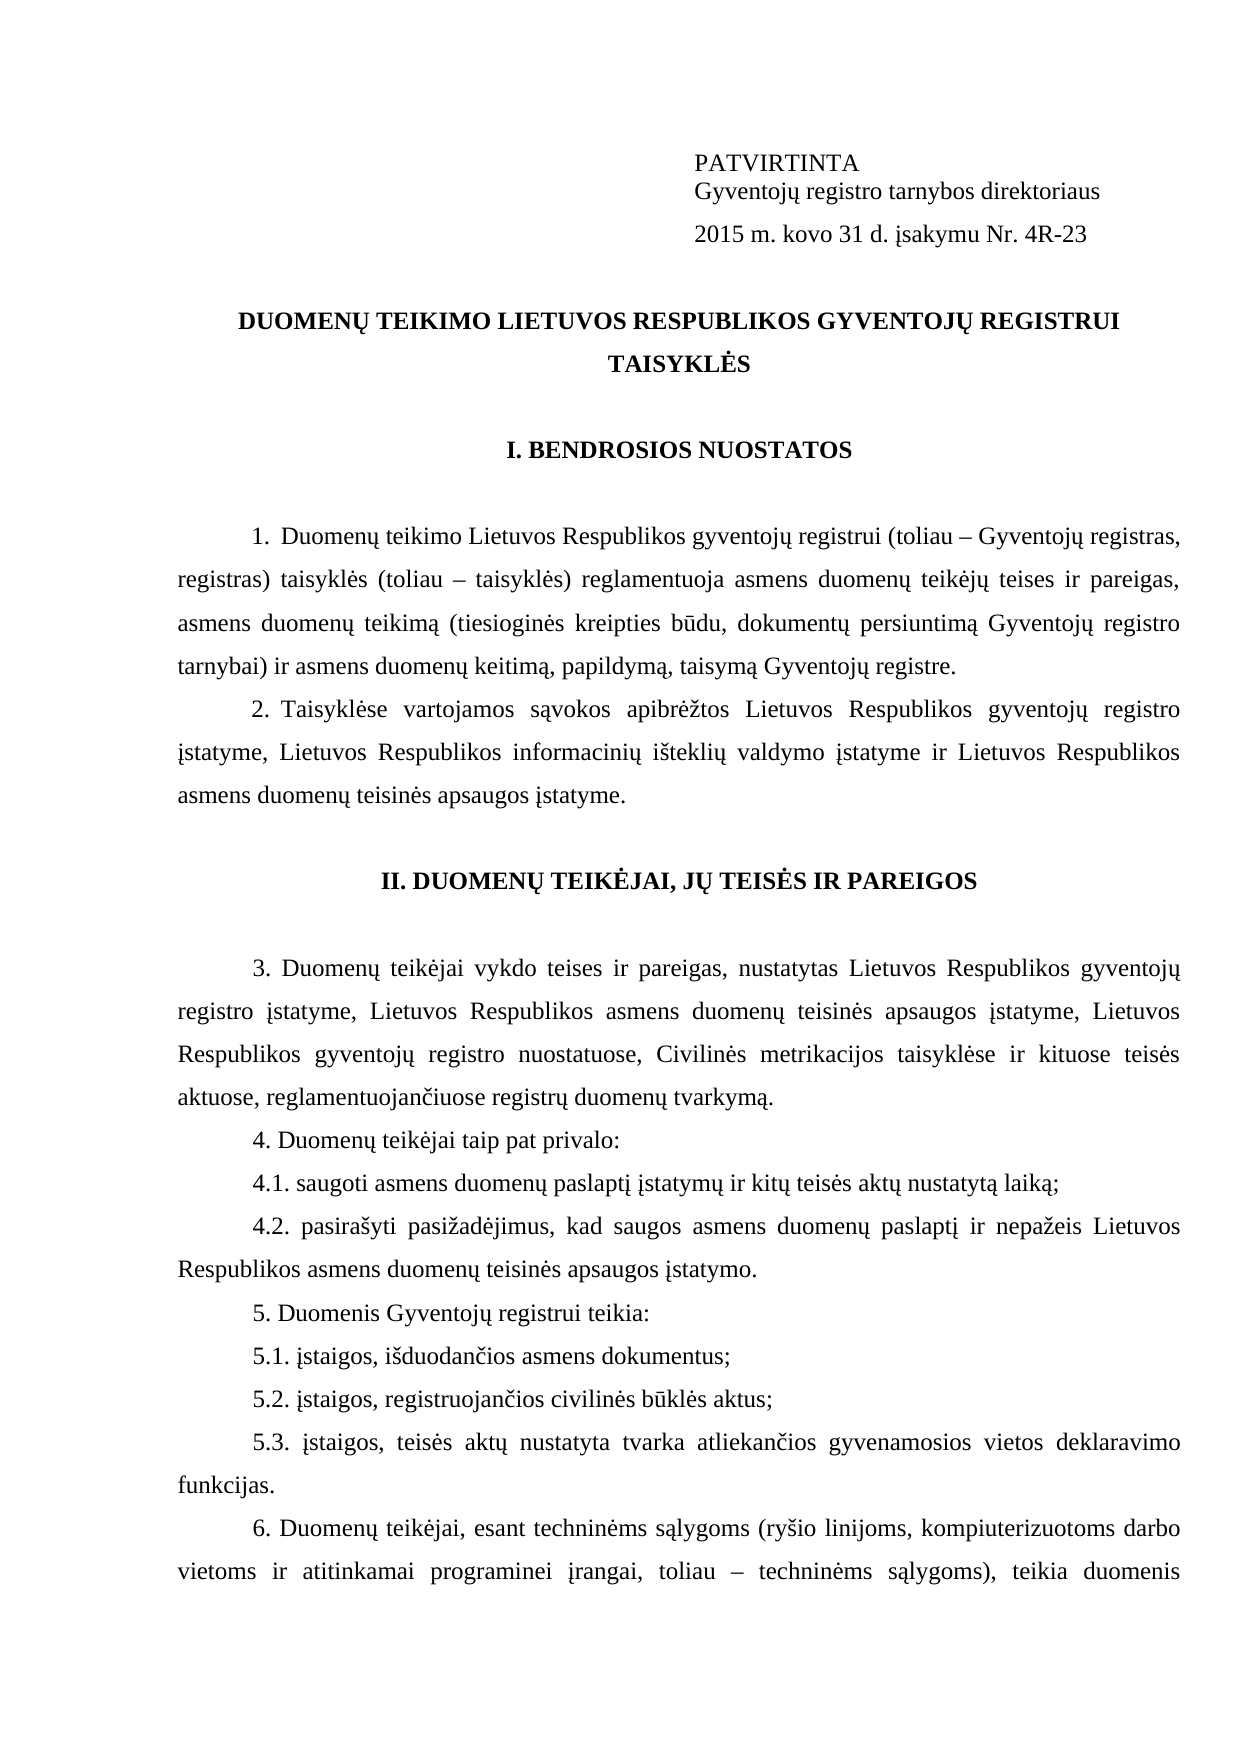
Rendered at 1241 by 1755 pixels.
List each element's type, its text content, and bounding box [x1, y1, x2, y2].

text DUOMENŲ TEIKIMO LIETUVOS RESPUBLIKOS GYVENTOJŲ REGISTRUI TAISYKLĖS [177, 306, 1181, 378]
text 5.1. įstaigos, išduodančios asmens dokumentus; [177, 1341, 1181, 1369]
text 4.1. saugoti asmens duomenų paslaptį įstatymų ir kitų teisės aktų nustatytą laiką; [177, 1168, 1181, 1197]
text II. DUOMENŲ TEIKĖJAI, JŲ TEISĖS IR PAREIGOS [177, 866, 1181, 895]
text Gyventojų registro tarnybos direktoriaus [694, 176, 1181, 205]
text 4.2. pasirašyti pasižadėjimus, kad saugos asmens duomenų paslaptį ir nepažeis Lietuvos Respublikos asmens duomenų teisinės apsaugos įstatymo. [177, 1211, 1181, 1283]
text 5.2. įstaigos, registruojančios civilinės būklės aktus; [177, 1384, 1181, 1413]
text 5.3. įstaigos, teisės aktų nustatyta tvarka atliekančios gyvenamosios vietos deklaravimo funkcijas. [177, 1427, 1181, 1499]
text 5. Duomenis Gyventojų registrui teikia: [177, 1298, 1181, 1326]
text 2015 m. kovo 31 d. įsakymu Nr. 4R-23 [694, 219, 1181, 248]
text 2. Taisyklėse vartojamos sąvokos apibrėžtos Lietuvos Respublikos gyventojų registro įstatyme, Lietuvos Respublikos informacinių išteklių valdymo įstatyme ir Lietuvos Respublikos asmens duomenų teisinės apsaugos įstatyme. [177, 694, 1181, 809]
text 4. Duomenų teikėjai taip pat privalo: [177, 1125, 1181, 1154]
text 6. Duomenų teikėjai, esant techninėms sąlygoms (ryšio linijoms, kompiuterizuotoms darbo vietoms ir atitinkamai programinei įrangai, toliau – techninėms sąlygoms), teikia duomenis [177, 1513, 1181, 1585]
text PATVIRTINTA [694, 148, 1181, 176]
text I. BENDROSIOS NUOSTATOS [177, 435, 1181, 464]
text 3. Duomenų teikėjai vykdo teises ir pareigas, nustatytas Lietuvos Respublikos gyventojų registro įstatyme, Lietuvos Respublikos asmens duomenų teisinės apsaugos įstatyme, Lietuvos Respublikos gyventojų registro nuostatuose, Civilinės metrikacijos taisyklėse ir kituose teisės aktuose, reglamentuojančiuose registrų duomenų tvarkymą. [177, 953, 1181, 1111]
text 1. Duomenų teikimo Lietuvos Respublikos gyventojų registrui (toliau – Gyventojų registras, registras) taisyklės (toliau – taisyklės) reglamentuoja asmens duomenų teikėjų teises ir pareigas, asmens duomenų teikimą (tiesioginės kreipties būdu, dokumentų persiuntimą Gyventojų registro tarnybai) ir asmens duomenų keitimą, papildymą, taisymą Gyventojų registre. [177, 521, 1181, 679]
